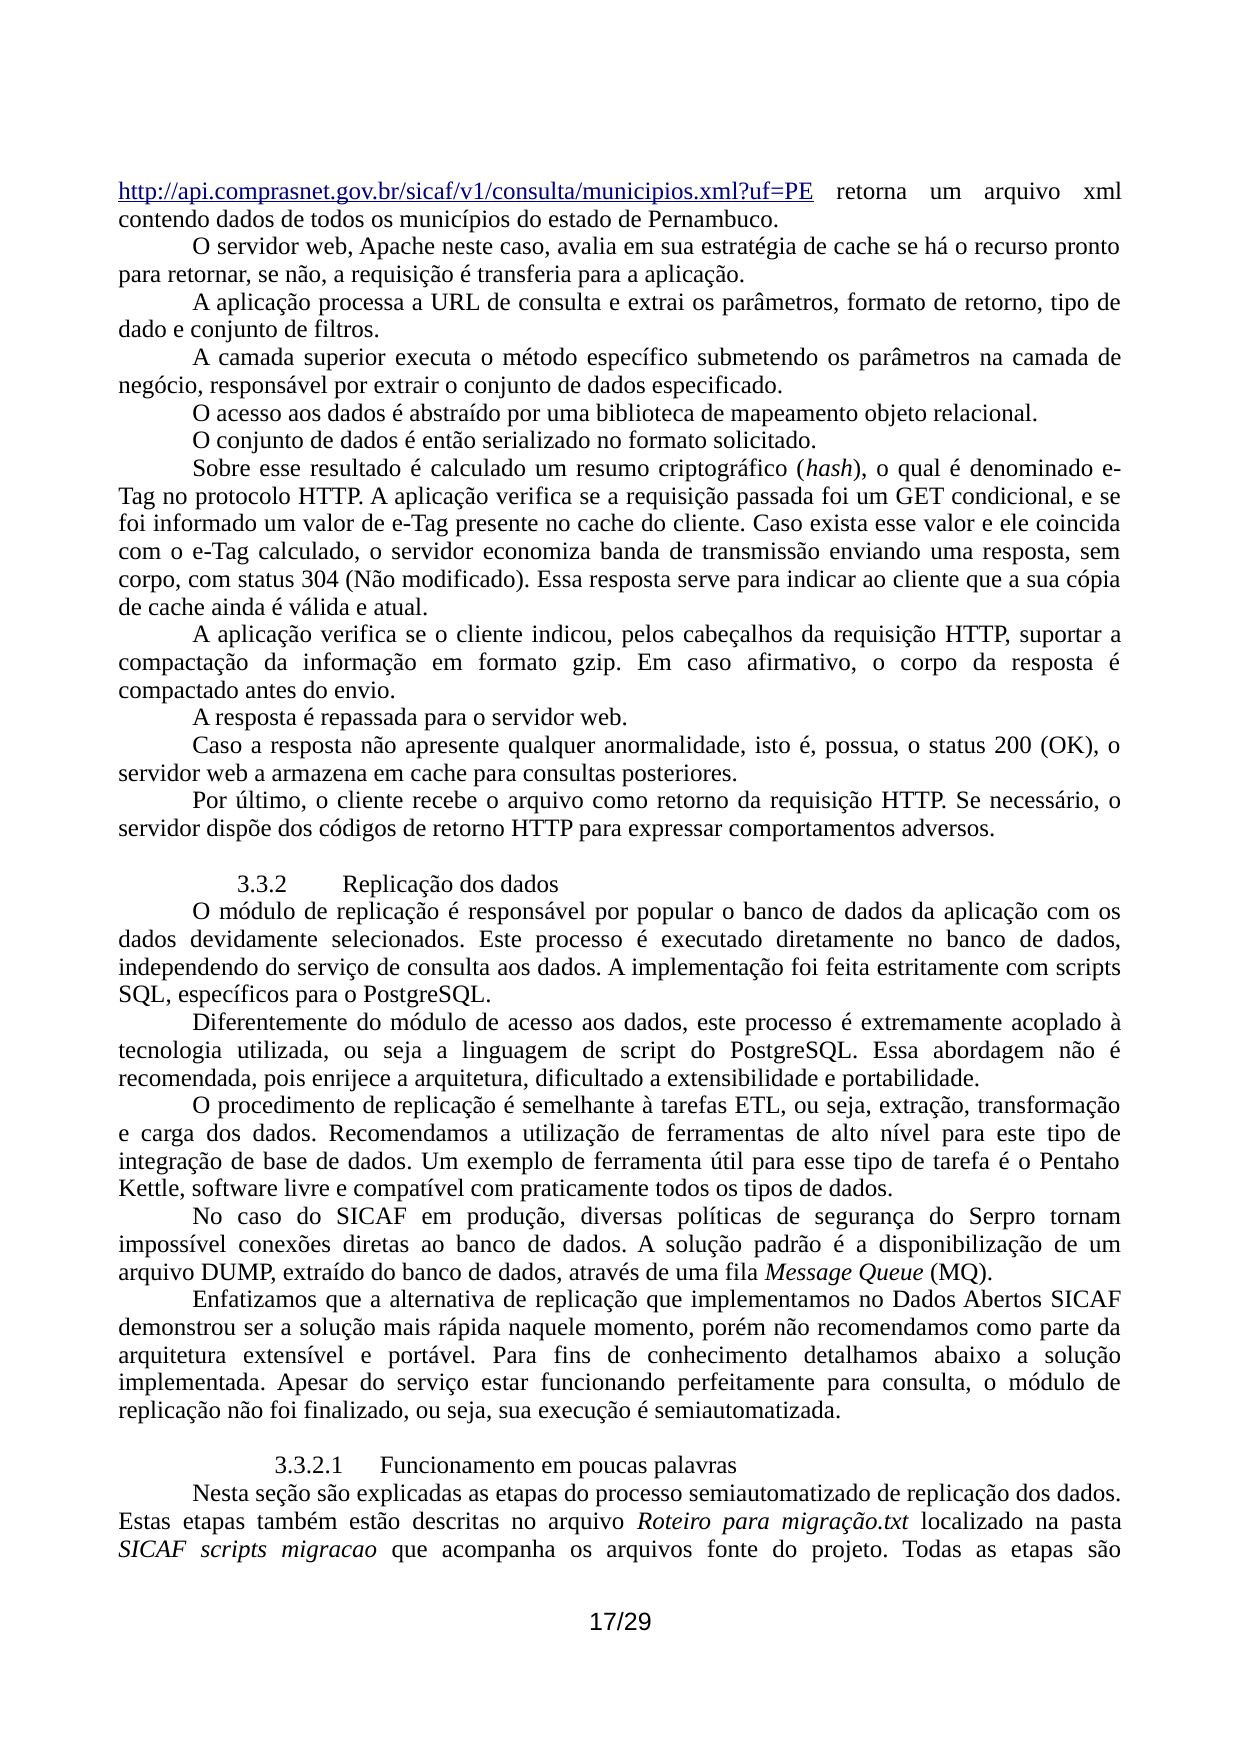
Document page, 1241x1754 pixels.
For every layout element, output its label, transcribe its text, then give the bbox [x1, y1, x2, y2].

text O procedimento de replicação é semelhante à tarefas ETL, ou seja, extração, transformação e carga dos dados. Recomendamos a utilização de ferramentas de alto nível para este tipo de integração de base de dados. Um exemplo de ferramenta útil para esse tipo de tarefa é o Pentaho Kettle, software livre e compatível com praticamente todos os tipos de dados. [118, 1091, 1122, 1202]
text A aplicação processa a URL de consulta e extrai os parâmetros, formato de retorno, tipo de dado e conjunto de filtros. [118, 288, 1122, 343]
text Nesta seção são explicadas as etapas do processo semiautomatizado de replicação dos dados. Estas etapas também estão descritas no arquivo Roteiro para migração.txt localizado na pasta SICAF scripts migracao que acompanha os arquivos fonte do projeto. Todas as etapas são [118, 1479, 1122, 1562]
text A aplicação verifica se o cliente indicou, pelos cabeçalhos da requisição HTTP, suportar a compactação da informação em formato gzip. Em caso afirmativo, o corpo da resposta é compactado antes do envio. [118, 620, 1122, 703]
text O módulo de replicação é responsável por popular o banco de dados da aplicação com os dados devidamente selecionados. Este processo é executado diretamente no banco de dados, independendo do serviço de consulta aos dados. A implementação foi feita estritamente com scripts SQL, específicos para o PostgreSQL. [118, 897, 1122, 1008]
text Caso a resposta não apresente qualquer anormalidade, isto é, possua, o status 200 (OK), o servidor web a armazena em cache para consultas posteriores. [118, 731, 1122, 787]
text http://api.comprasnet.gov.br/sicaf/v1/consulta/municipios.xml?uf=PE retorna um arquivo xml contendo dados de todos os municípios do estado de Pernambuco. [118, 177, 1122, 232]
text No caso do SICAF em produção, diversas políticas de segurança do Serpro tornam impossível conexões diretas ao banco de dados. A solução padrão é a disponibilização de um arquivo DUMP, extraído do banco de dados, através de uma fila Message Queue (MQ). [118, 1202, 1122, 1285]
list Replicação dos dados [231, 870, 1122, 897]
text O conjunto de dados é então serializado no formato solicitado. [118, 426, 1122, 454]
text Diferentemente do módulo de acesso aos dados, este processo é extremamente acoplado à tecnologia utilizada, ou seja a linguagem de script do PostgreSQL. Essa abordagem não é recomendada, pois enrijece a arquitetura, dificultado a extensibilidade e portabilidade. [118, 1008, 1122, 1091]
text A resposta é repassada para o servidor web. [118, 703, 1122, 731]
text Por último, o cliente recebe o arquivo como retorno da requisição HTTP. Se necessário, o servidor dispõe dos códigos de retorno HTTP para expressar comportamentos adversos. [118, 787, 1122, 842]
text O acesso aos dados é abstraído por uma biblioteca de mapeamento objeto relacional. [118, 399, 1122, 426]
list Funcionamento em poucas palavras [268, 1452, 1122, 1479]
text O servidor web, Apache neste caso, avalia em sua estratégia de cache se há o recurso pronto para retornar, se não, a requisição é transferia para a aplicação. [118, 232, 1122, 288]
text Enfatizamos que a alternativa de replicação que implementamos no Dados Abertos SICAF demonstrou ser a solução mais rápida naquele momento, porém não recomendamos como parte da arquitetura extensível e portável. Para fins de conhecimento detalhamos abaixo a solução implementada. Apesar do serviço estar funcionando perfeitamente para consulta, o módulo de replicação não foi finalizado, ou seja, sua execução é semiautomatizada. [118, 1285, 1122, 1424]
text Sobre esse resultado é calculado um resumo criptográfico (hash), o qual é denominado e-Tag no protocolo HTTP. A aplicação verifica se a requisição passada foi um GET condicional, e se foi informado um valor de e-Tag presente no cache do cliente. Caso exista esse valor e ele coincida com o e-Tag calculado, o servidor economiza banda de transmissão enviando uma resposta, sem corpo, com status 304 (Não modificado). Essa resposta serve para indicar ao cliente que a sua cópia de cache ainda é válida e atual. [118, 454, 1122, 620]
text A camada superior executa o método específico submetendo os parâmetros na camada de negócio, responsável por extrair o conjunto de dados especificado. [118, 343, 1122, 399]
